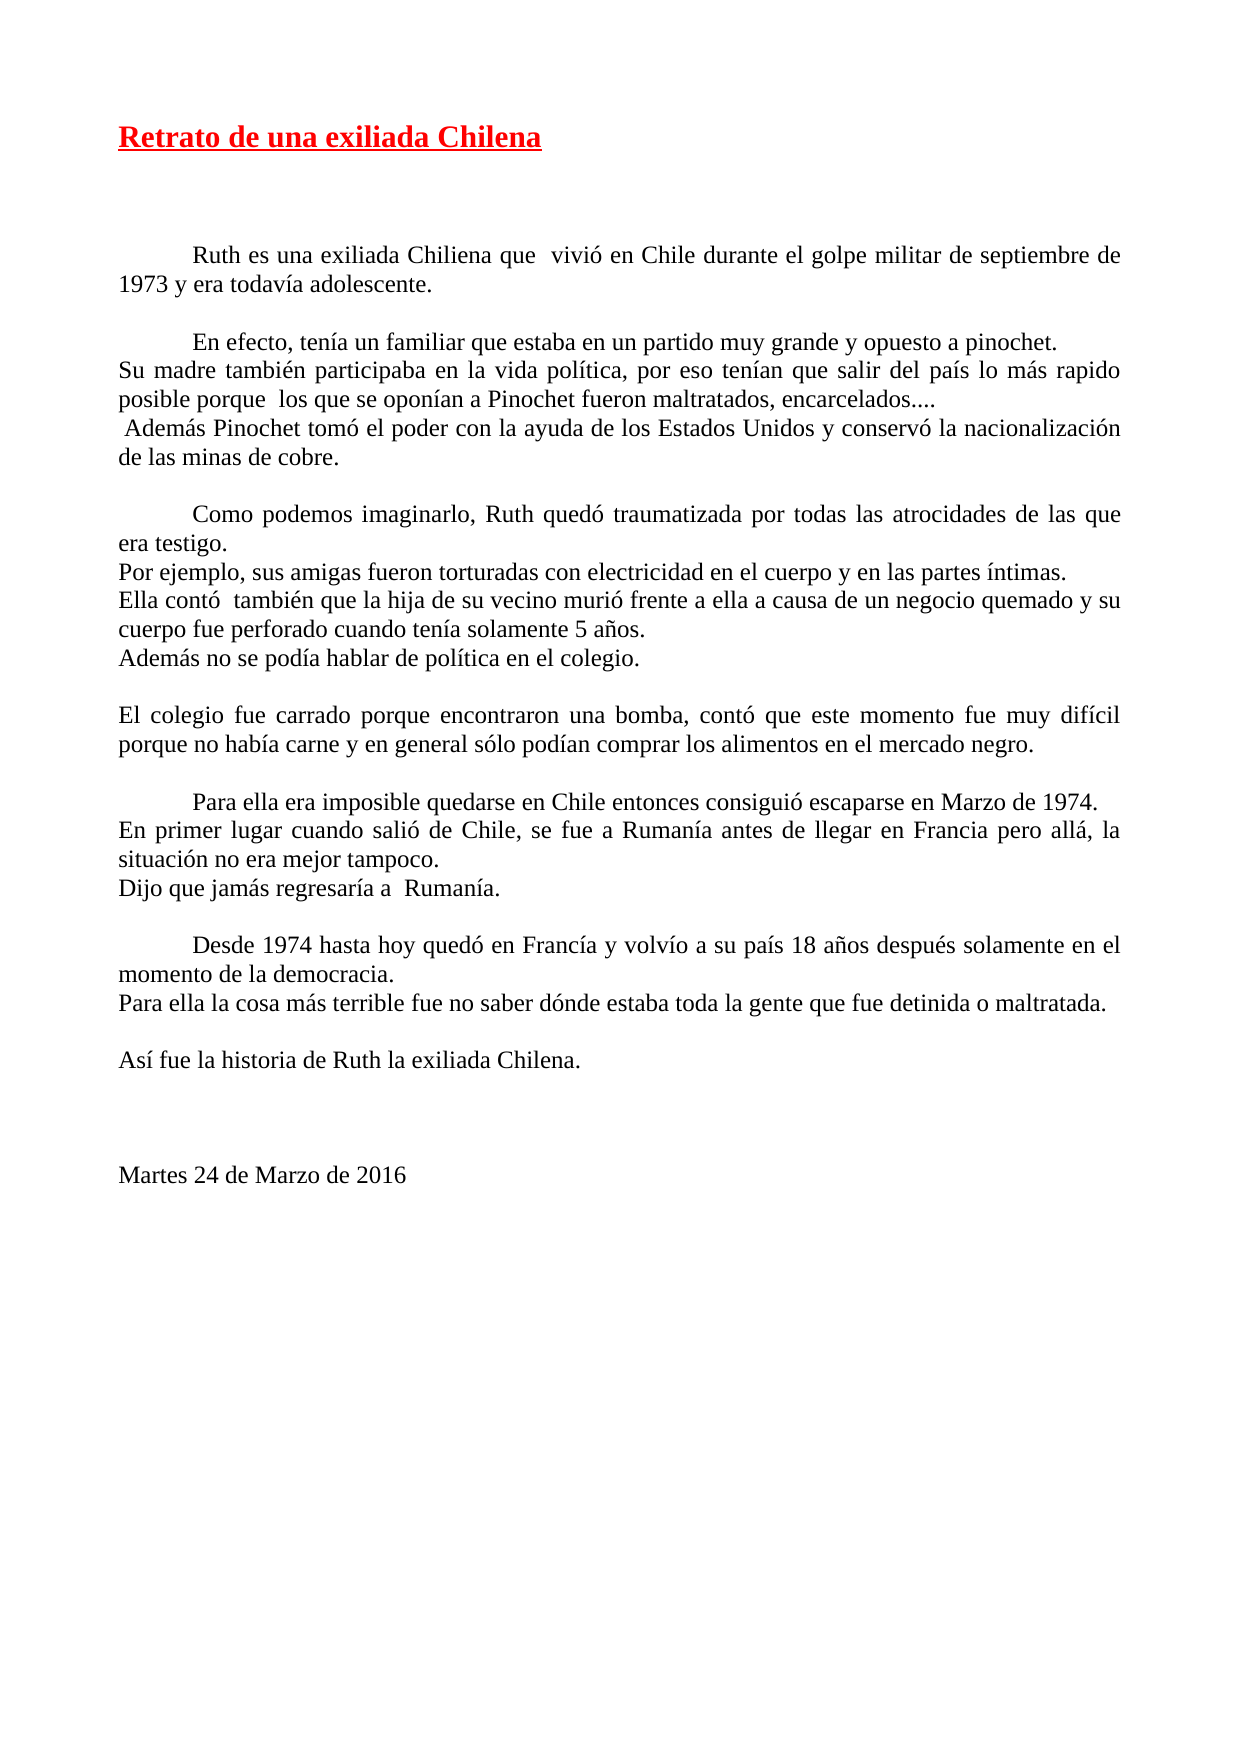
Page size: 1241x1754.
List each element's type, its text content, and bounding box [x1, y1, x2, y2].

text Además no se podía hablar de política en el colegio. [118, 643, 1122, 672]
text Además Pinochet tomó el poder con la ayuda de los Estados Unidos y conservó la nacionalización de las minas de cobre. [118, 413, 1122, 470]
text Ruth es una exiliada Chiliena que vivió en Chile durante el golpe militar de septiembre de 1973 y era todavía adolescente. [118, 240, 1122, 298]
text Así fue la historia de Ruth la exiliada Chilena. [118, 1045, 1122, 1074]
text Como podemos imaginarlo, Ruth quedó traumatizada por todas las atrocidades de las que era testigo. [118, 499, 1122, 557]
text Para ella era imposible quedarse en Chile entonces consiguió escaparse en Marzo de 1974. [118, 787, 1122, 815]
text El colegio fue carrado porque encontraron una bomba, contó que este momento fue muy difícil porque no había carne y en general sólo podían comprar los alimentos en el mercado negro. [118, 700, 1122, 758]
text Para ella la cosa más terrible fue no saber dónde estaba toda la gente que fue detinida o maltratada. [118, 988, 1122, 1017]
text Ella contó también que la hija de su vecino murió frente a ella a causa de un negocio quemado y su cuerpo fue perforado cuando tenía solamente 5 años. [118, 585, 1122, 643]
text Dijo que jamás regresaría a Rumanía. [118, 873, 1122, 902]
text En primer lugar cuando salió de Chile, se fue a Rumanía antes de llegar en Francia pero allá, la situación no era mejor tampoco. [118, 815, 1122, 873]
text Martes 24 de Marzo de 2016 [118, 1160, 1122, 1189]
text Por ejemplo, sus amigas fueron torturadas con electricidad en el cuerpo y en las partes íntimas. [118, 557, 1122, 585]
text En efecto, tenía un familiar que estaba en un partido muy grande y opuesto a pinochet. [118, 327, 1122, 355]
text Desde 1974 hasta hoy quedó en Francía y volvío a su país 18 años después solamente en el momento de la democracia. [118, 930, 1122, 988]
text Retrato de una exiliada Chilena [118, 118, 1122, 154]
text Su madre también participaba en la vida política, por eso tenían que salir del país lo más rapido posible porque los que se oponían a Pinochet fueron maltratados, encarcelados.... [118, 355, 1122, 413]
